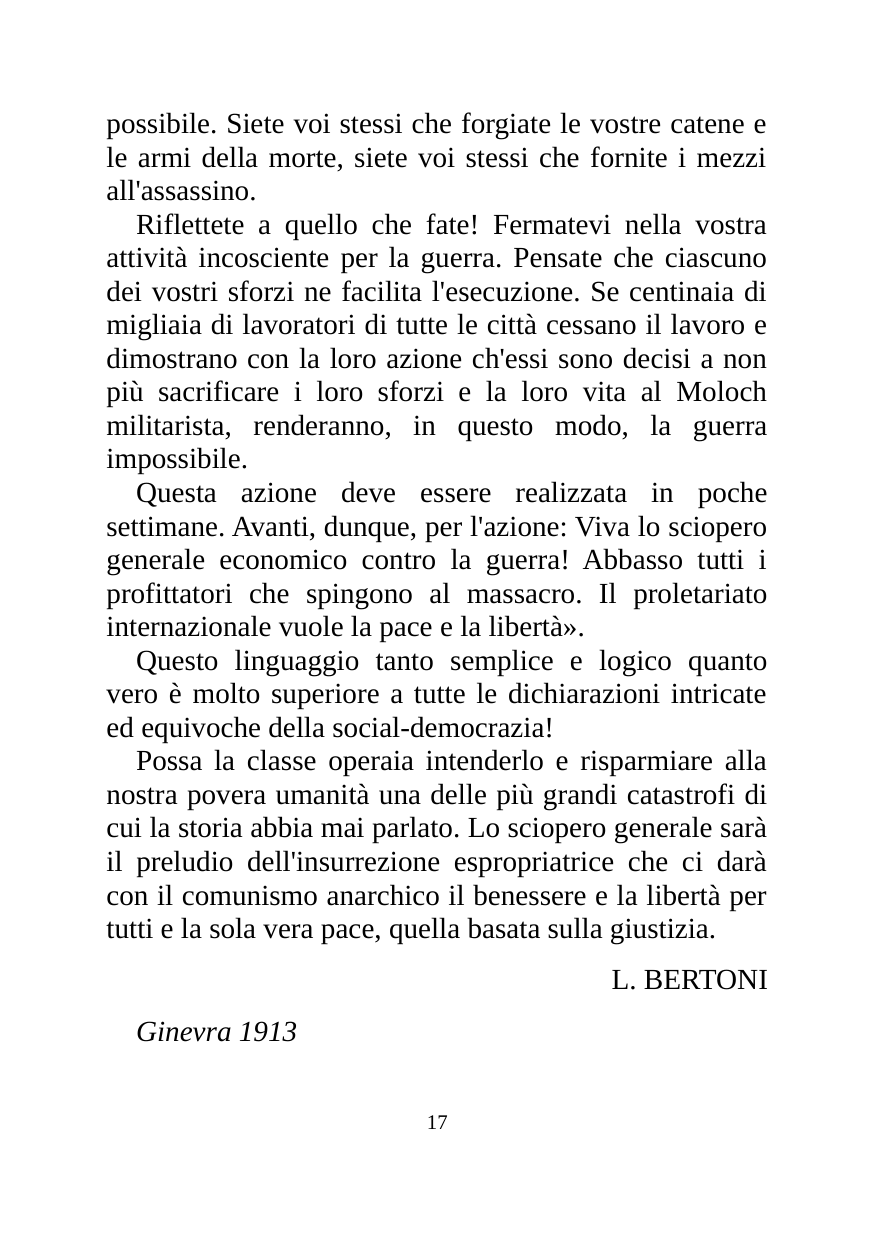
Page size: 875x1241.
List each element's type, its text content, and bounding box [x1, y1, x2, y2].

text Possa la classe operaia intenderlo e risparmiare alla nostra povera umanità una delle più grandi catastrofi di cui la storia abbia mai parlato. Lo sciopero generale sarà il preludio dell'insurrezione espropriatrice che ci darà con il comunismo anarchico il benessere e la libertà per tutti e la sola vera pace, quella basata sulla giustizia. [106, 743, 768, 945]
text Ginevra 1913 [106, 1014, 768, 1047]
text Questo linguaggio tanto semplice e logico quanto vero è molto superiore a tutte le dichiarazioni intricate ed equivoche della social-democrazia! [106, 643, 768, 743]
text L. BERTONI [106, 962, 768, 996]
text Questa azione deve essere realizzata in poche settimane. Avanti, dunque, per l'azione: Viva lo sciopero generale economico contro la guerra! Abbasso tutti i profittatori che spingono al massacro. Il proletariato internazionale vuole la pace e la libertà». [106, 475, 768, 643]
text Riflettete a quello che fate! Fermatevi nella vostra attività incosciente per la guerra. Pensate che ciascuno dei vostri sforzi ne facilita l'esecuzione. Se centinaia di migliaia di lavoratori di tutte le città cessano il lavoro e dimostrano con la loro azione ch'essi sono decisi a non più sacrificare i loro sforzi e la loro vita al Moloch militarista, renderanno, in questo modo, la guerra impossibile. [106, 207, 768, 475]
text possibile. Siete voi stessi che forgiate le vostre catene e le armi della morte, siete voi stessi che fornite i mezzi all'assassino. [106, 106, 768, 207]
